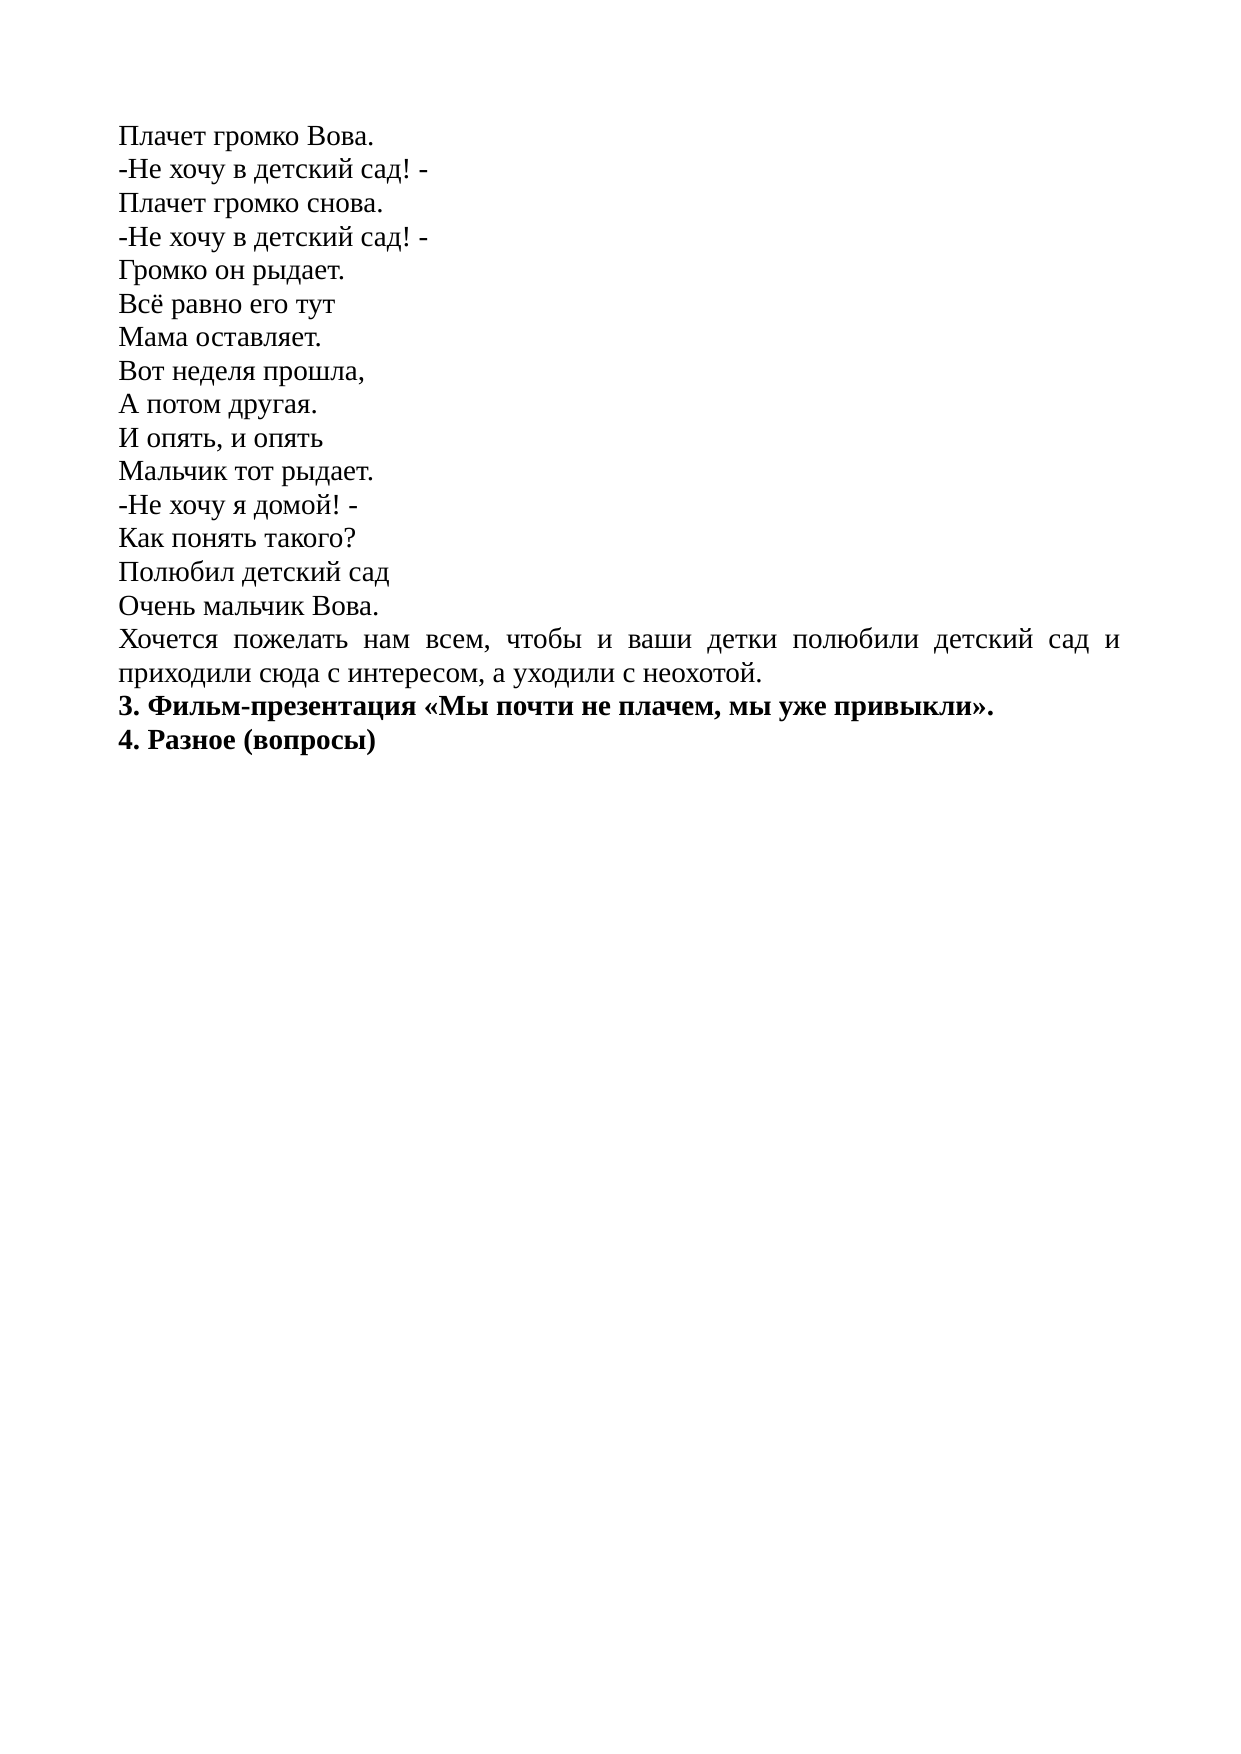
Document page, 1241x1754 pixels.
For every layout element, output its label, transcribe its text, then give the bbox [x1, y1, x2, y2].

text Как понять такого? [118, 521, 1122, 554]
text Мальчик тот рыдает. [118, 453, 1122, 487]
text Хочется пожелать нам всем, чтобы и ваши детки полюбили детский сад и приходили сюда с интересом, а уходили с неохотой. [118, 621, 1122, 688]
text И опять, и опять [118, 420, 1122, 453]
text А потом другая. [118, 386, 1122, 420]
text -Не хочу я домой! - [118, 487, 1122, 521]
text Плачет громко Вова. [118, 118, 1122, 152]
text Полюбил детский сад [118, 554, 1122, 588]
text Мама оставляет. [118, 319, 1122, 353]
text Плачет громко снова. [118, 185, 1122, 219]
text 4. Разное (вопросы) [118, 722, 1122, 755]
text Вот неделя прошла, [118, 353, 1122, 386]
text -Не хочу в детский сад! - [118, 219, 1122, 252]
text Очень мальчик Вова. [118, 588, 1122, 621]
text 3. Фильм-презентация «Мы почти не плачем, мы уже привыкли». [118, 688, 1122, 722]
text -Не хочу в детский сад! - [118, 152, 1122, 185]
text Всё равно его тут [118, 286, 1122, 319]
text Громко он рыдает. [118, 252, 1122, 286]
